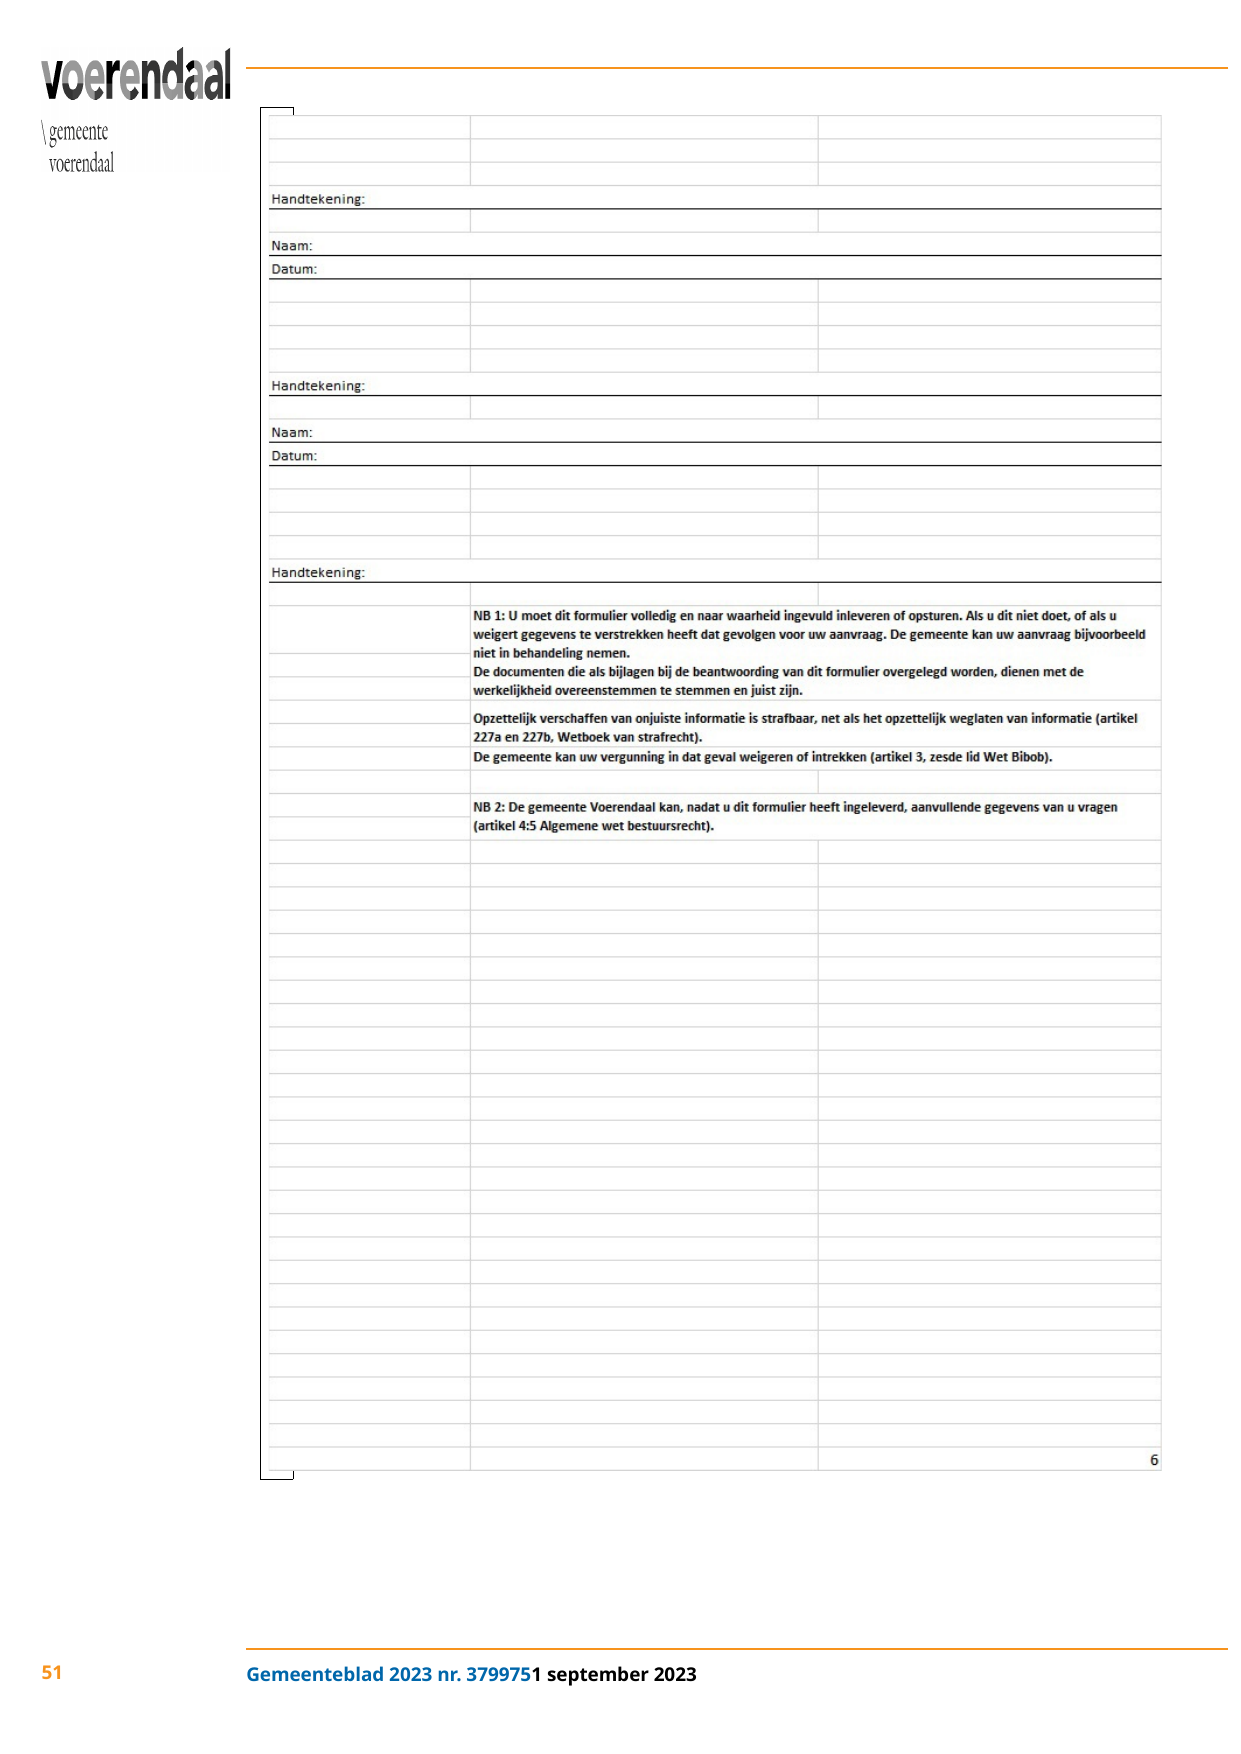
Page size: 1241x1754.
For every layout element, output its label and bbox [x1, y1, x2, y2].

picture [41, 47, 231, 172]
picture [268, 115, 1162, 1471]
